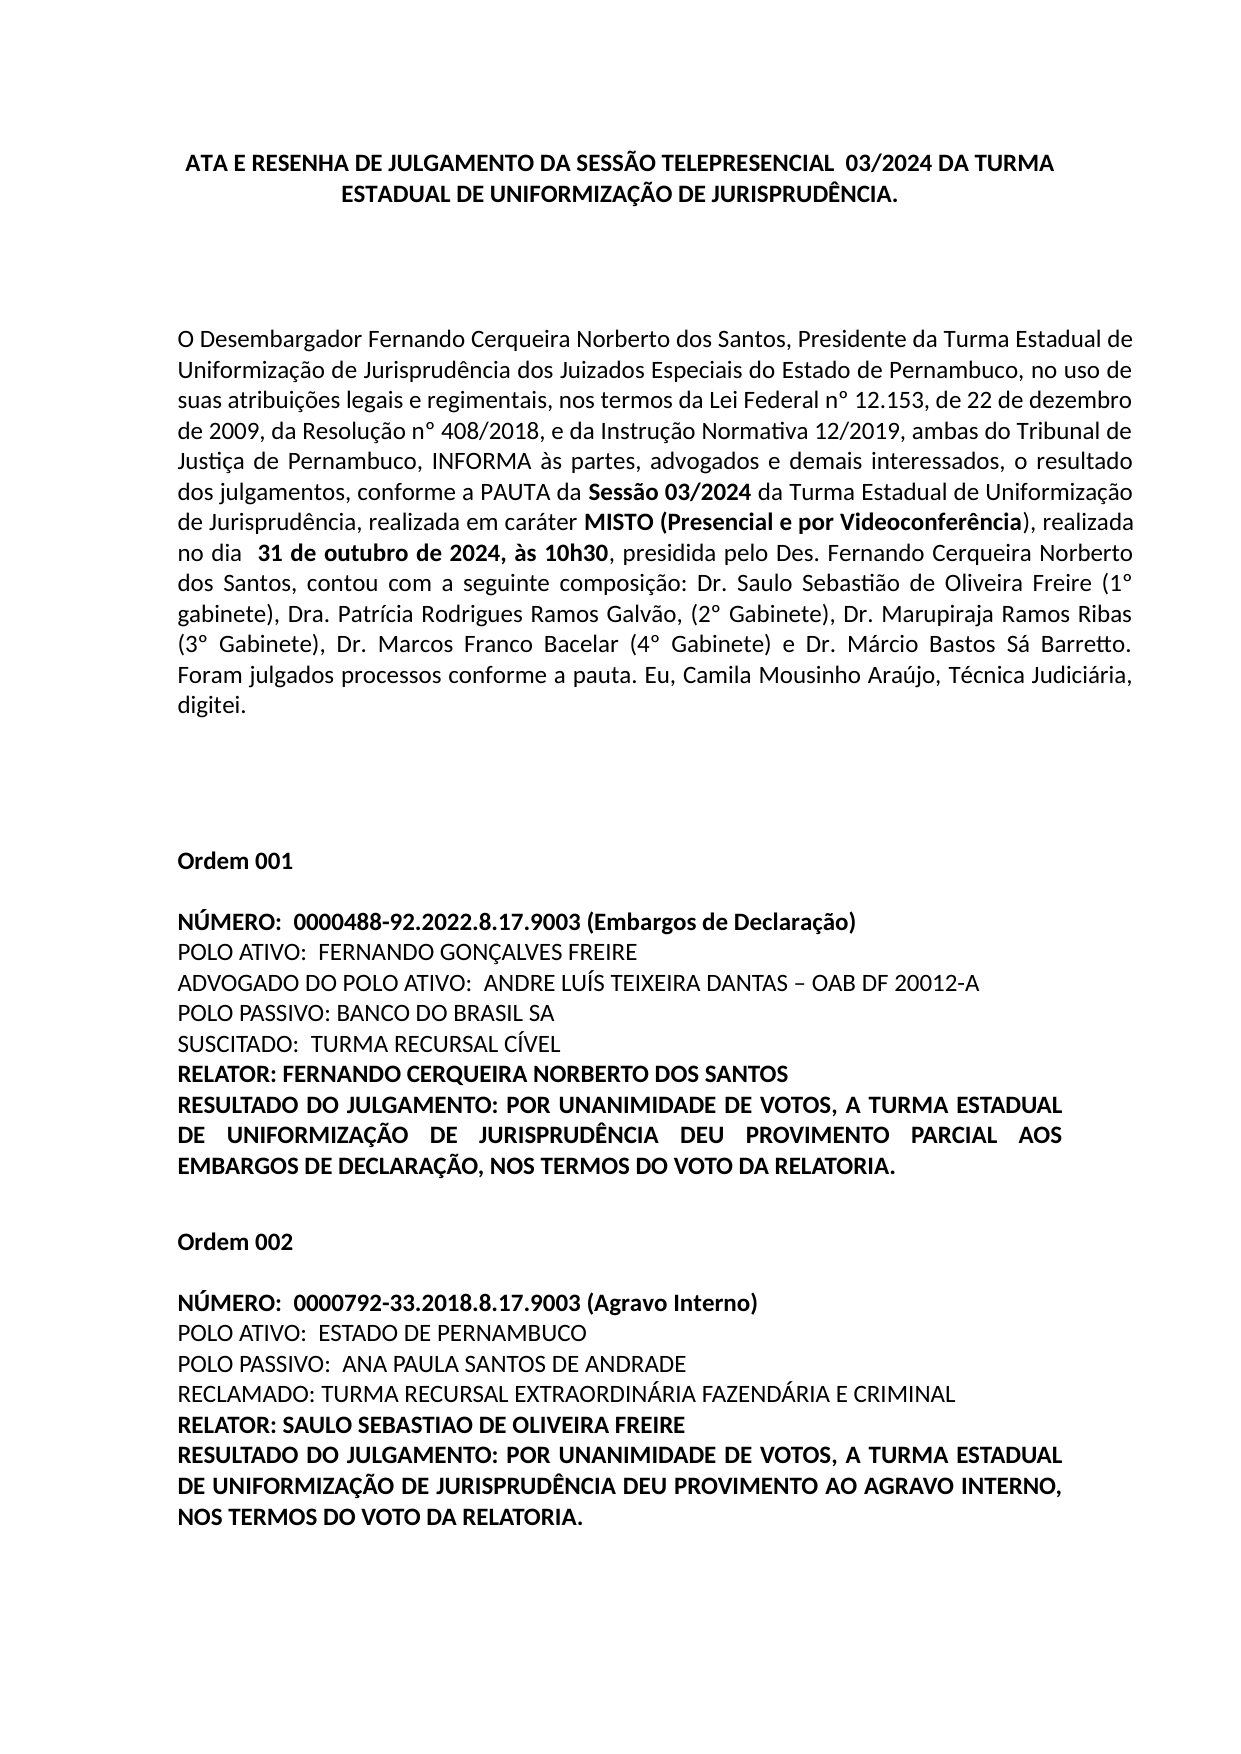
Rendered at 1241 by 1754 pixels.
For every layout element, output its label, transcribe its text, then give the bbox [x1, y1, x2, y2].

subtitle NÚMERO: 0000792-33.2018.8.17.9003 (Agravo Interno) [177, 1287, 1078, 1317]
text ATA E RESENHA DE JULGAMENTO DA SESSÃO TELEPRESENCIAL 03/2024 DA TURMA ESTADUAL DE UNIFORMIZAÇÃO DE JURISPRUDÊNCIA. [177, 148, 1063, 209]
text POLO ATIVO: ESTADO DE PERNAMBUCO [177, 1317, 1063, 1348]
text POLO PASSIVO: ANA PAULA SANTOS DE ANDRADE [177, 1348, 1063, 1378]
text O Desembargador Fernando Cerqueira Norberto dos Santos, Presidente da Turma Estadual de Uniformização de Jurisprudência dos Juizados Especiais do Estado de Pernambuco, no uso de suas atribuições legais e regimentais, nos termos da Lei Federal nº 12.153, de 22 de dezembro de 2009, da Resolução nº 408/2018, e da Instrução Normativa 12/2019, ambas do Tribunal de Justiça de Pernambuco, INFORMA às partes, advogados e demais interessados, o resultado dos julgamentos, conforme a PAUTA da Sessão 03/2024 da Turma Estadual de Uniformização de Jurisprudência, realizada em caráter MISTO (Presencial e por Videoconferência), realizada no dia 31 de outubro de 2024, às 10h30, presidida pelo Des. Fernando Cerqueira Norberto dos Santos, contou com a seguinte composição: Dr. Saulo Sebastião de Oliveira Freire (1º gabinete), Dra. Patrícia Rodrigues Ramos Galvão, (2º Gabinete), Dr. Marupiraja Ramos Ribas (3º Gabinete), Dr. Marcos Franco Bacelar (4º Gabinete) e Dr. Márcio Bastos Sá Barretto. Foram julgados processos conforme a pauta. Eu, Camila Mousinho Araújo, Técnica Judiciária, digitei. [177, 323, 1134, 720]
text POLO PASSIVO: BANCO DO BRASIL SA [177, 997, 1063, 1028]
text RELATOR: FERNANDO CERQUEIRA NORBERTO DOS SANTOS [177, 1058, 1063, 1089]
subtitle NÚMERO: 0000488-92.2022.8.17.9003 (Embargos de Declaração) [177, 906, 1078, 936]
text POLO ATIVO: FERNANDO GONÇALVES FREIRE [177, 936, 1063, 967]
subtitle Ordem 002 [177, 1226, 1078, 1256]
text RESULTADO DO JULGAMENTO: POR UNANIMIDADE DE VOTOS, A TURMA ESTADUAL DE UNIFORMIZAÇÃO DE JURISPRUDÊNCIA DEU PROVIMENTO PARCIAL AOS EMBARGOS DE DECLARAÇÃO, NOS TERMOS DO VOTO DA RELATORIA. [177, 1089, 1063, 1181]
subtitle Ordem 001 [177, 845, 1078, 875]
text RELATOR: SAULO SEBASTIAO DE OLIVEIRA FREIRE [177, 1409, 1063, 1439]
text RECLAMADO: TURMA RECURSAL EXTRAORDINÁRIA FAZENDÁRIA E CRIMINAL [177, 1378, 1063, 1409]
text RESULTADO DO JULGAMENTO: POR UNANIMIDADE DE VOTOS, A TURMA ESTADUAL DE UNIFORMIZAÇÃO DE JURISPRUDÊNCIA DEU PROVIMENTO AO AGRAVO INTERNO, NOS TERMOS DO VOTO DA RELATORIA. [177, 1439, 1063, 1531]
text SUSCITADO: TURMA RECURSAL CÍVEL [177, 1028, 1063, 1058]
text ADVOGADO DO POLO ATIVO: ANDRE LUÍS TEIXEIRA DANTAS – OAB DF 20012-A [177, 967, 1063, 997]
